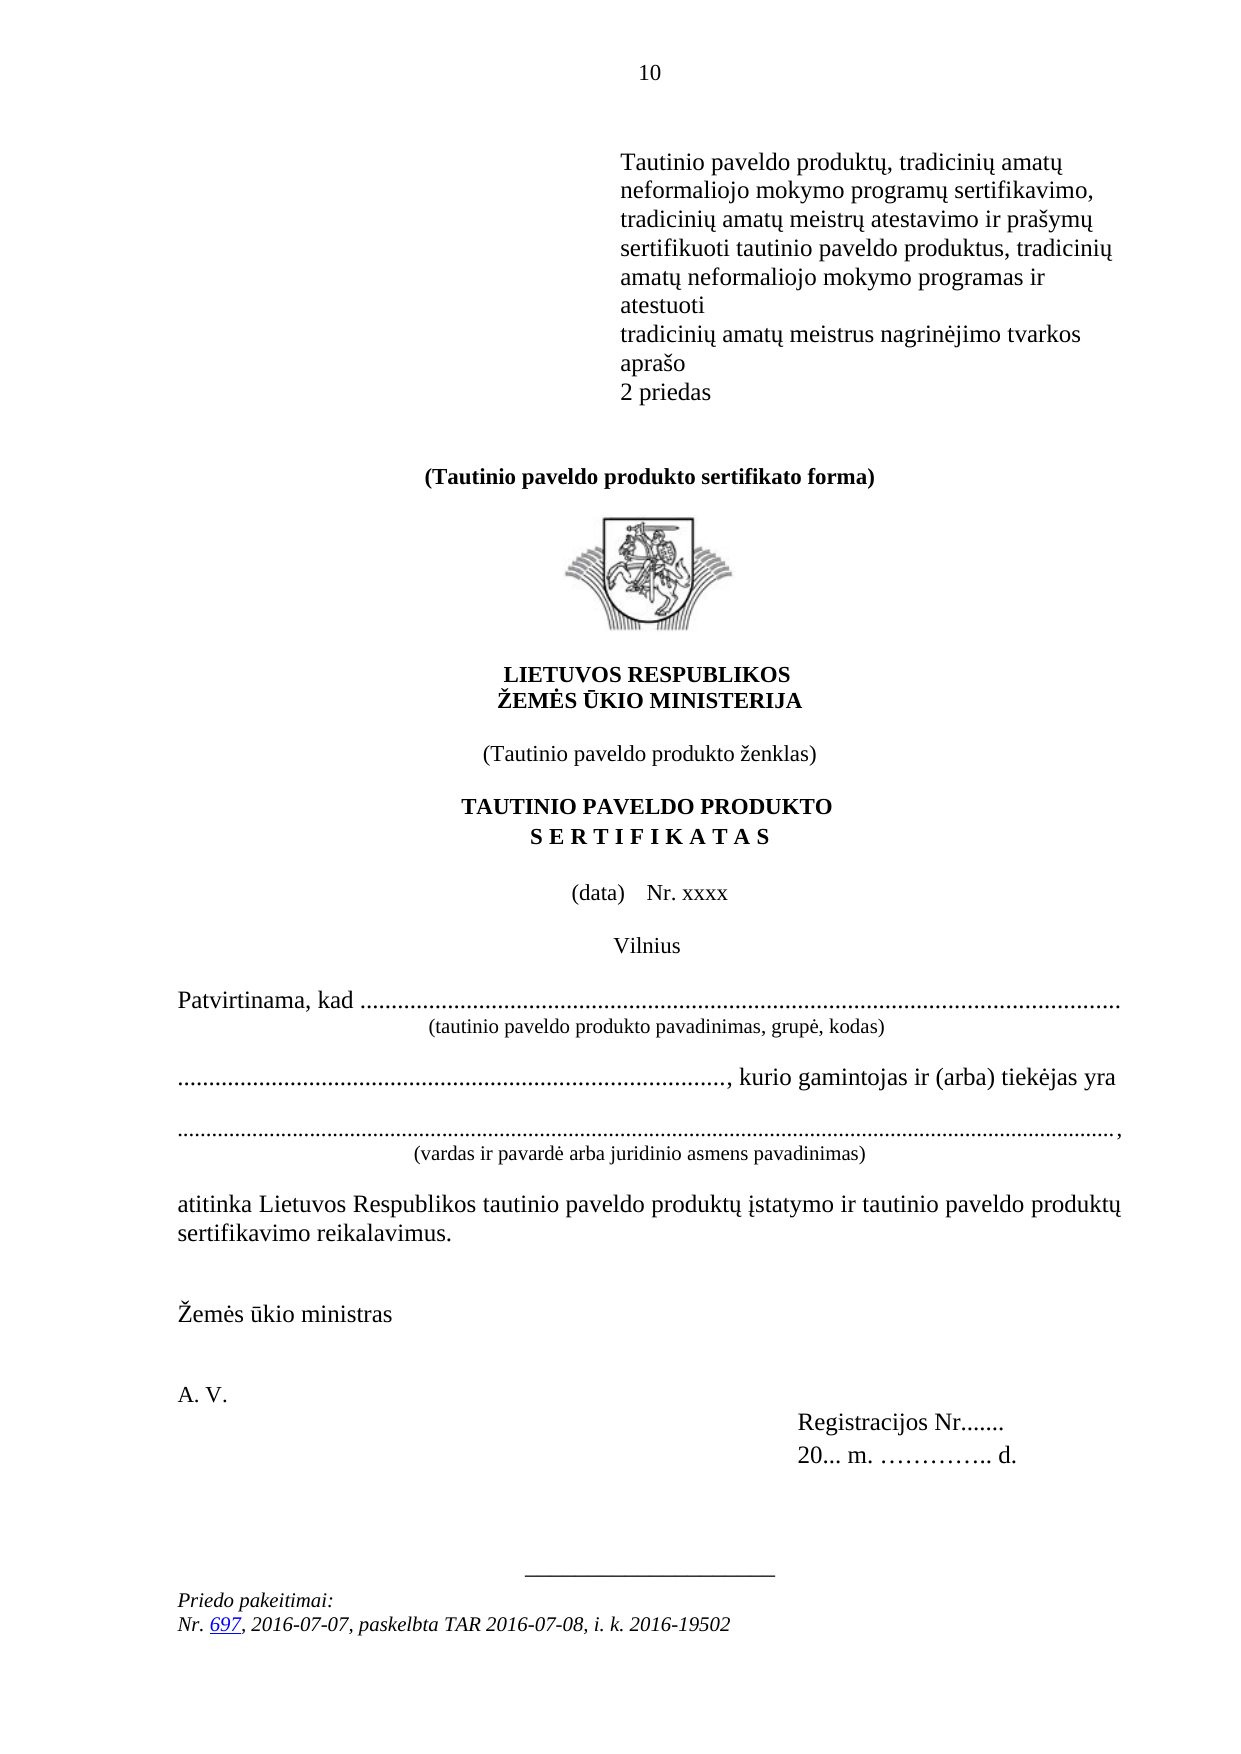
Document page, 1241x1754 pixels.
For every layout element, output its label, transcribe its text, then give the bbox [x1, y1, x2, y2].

text sertifikuoti tautinio paveldo produktus, tradicinių [620, 233, 1122, 262]
text , kurio gamintojas ir (arba) tiekėjas yra [177, 1062, 1122, 1091]
text amatų neformaliojo mokymo programas ir atestuoti [620, 262, 1122, 319]
text Registracijos Nr....... [797, 1407, 1122, 1436]
text 20... m. ………….. d. [797, 1440, 1122, 1469]
text SERTIFIKATAS [177, 823, 1122, 849]
text Patvirtinama, kad [177, 985, 1122, 1014]
text tradicinių amatų meistrus nagrinėjimo tvarkos aprašo 2 priedas [620, 319, 1122, 406]
text (Tautinio paveldo produkto sertifikato forma) [177, 463, 1122, 489]
text Tautinio paveldo produktų, tradicinių amatų [620, 147, 1122, 176]
text ŽEMĖS ŪKIO MINISTERIJA [177, 687, 1122, 714]
text neformaliojo mokymo programų sertifikavimo, [620, 176, 1122, 204]
text (tautinio paveldo produkto pavadinimas, grupė, kodas) [428, 1014, 1122, 1038]
text tradicinių amatų meistrų atestavimo ir prašymų [620, 204, 1122, 233]
text Žemės ūkio ministras [177, 1299, 1122, 1328]
text (data) Nr. xxxx [177, 879, 1122, 906]
text LIETUVOS RESPUBLIKOS [177, 661, 1122, 687]
text TAUTINIO PAVELDO PRODUKTO [177, 793, 1122, 819]
text Priedo pakeitimai: [177, 1588, 1122, 1612]
text (vardas ir pavardė arba juridinio asmens pavadinimas) [177, 1141, 1122, 1165]
text –––––––––––––––––––– [177, 1559, 1122, 1588]
text , [177, 1114, 1122, 1141]
text Vilnius [177, 932, 1122, 958]
text Nr. 697, 2016-07-07, paskelbta TAR 2016-07-08, i. k. 2016-19502 [177, 1612, 1122, 1636]
text A. V. [177, 1381, 1122, 1407]
text (Tautinio paveldo produkto ženklas) [177, 740, 1122, 766]
text atitinka Lietuvos Respublikos tautinio paveldo produktų įstatymo ir tautinio paveldo produktų sertifikavimo reikalavimus. [177, 1189, 1122, 1247]
